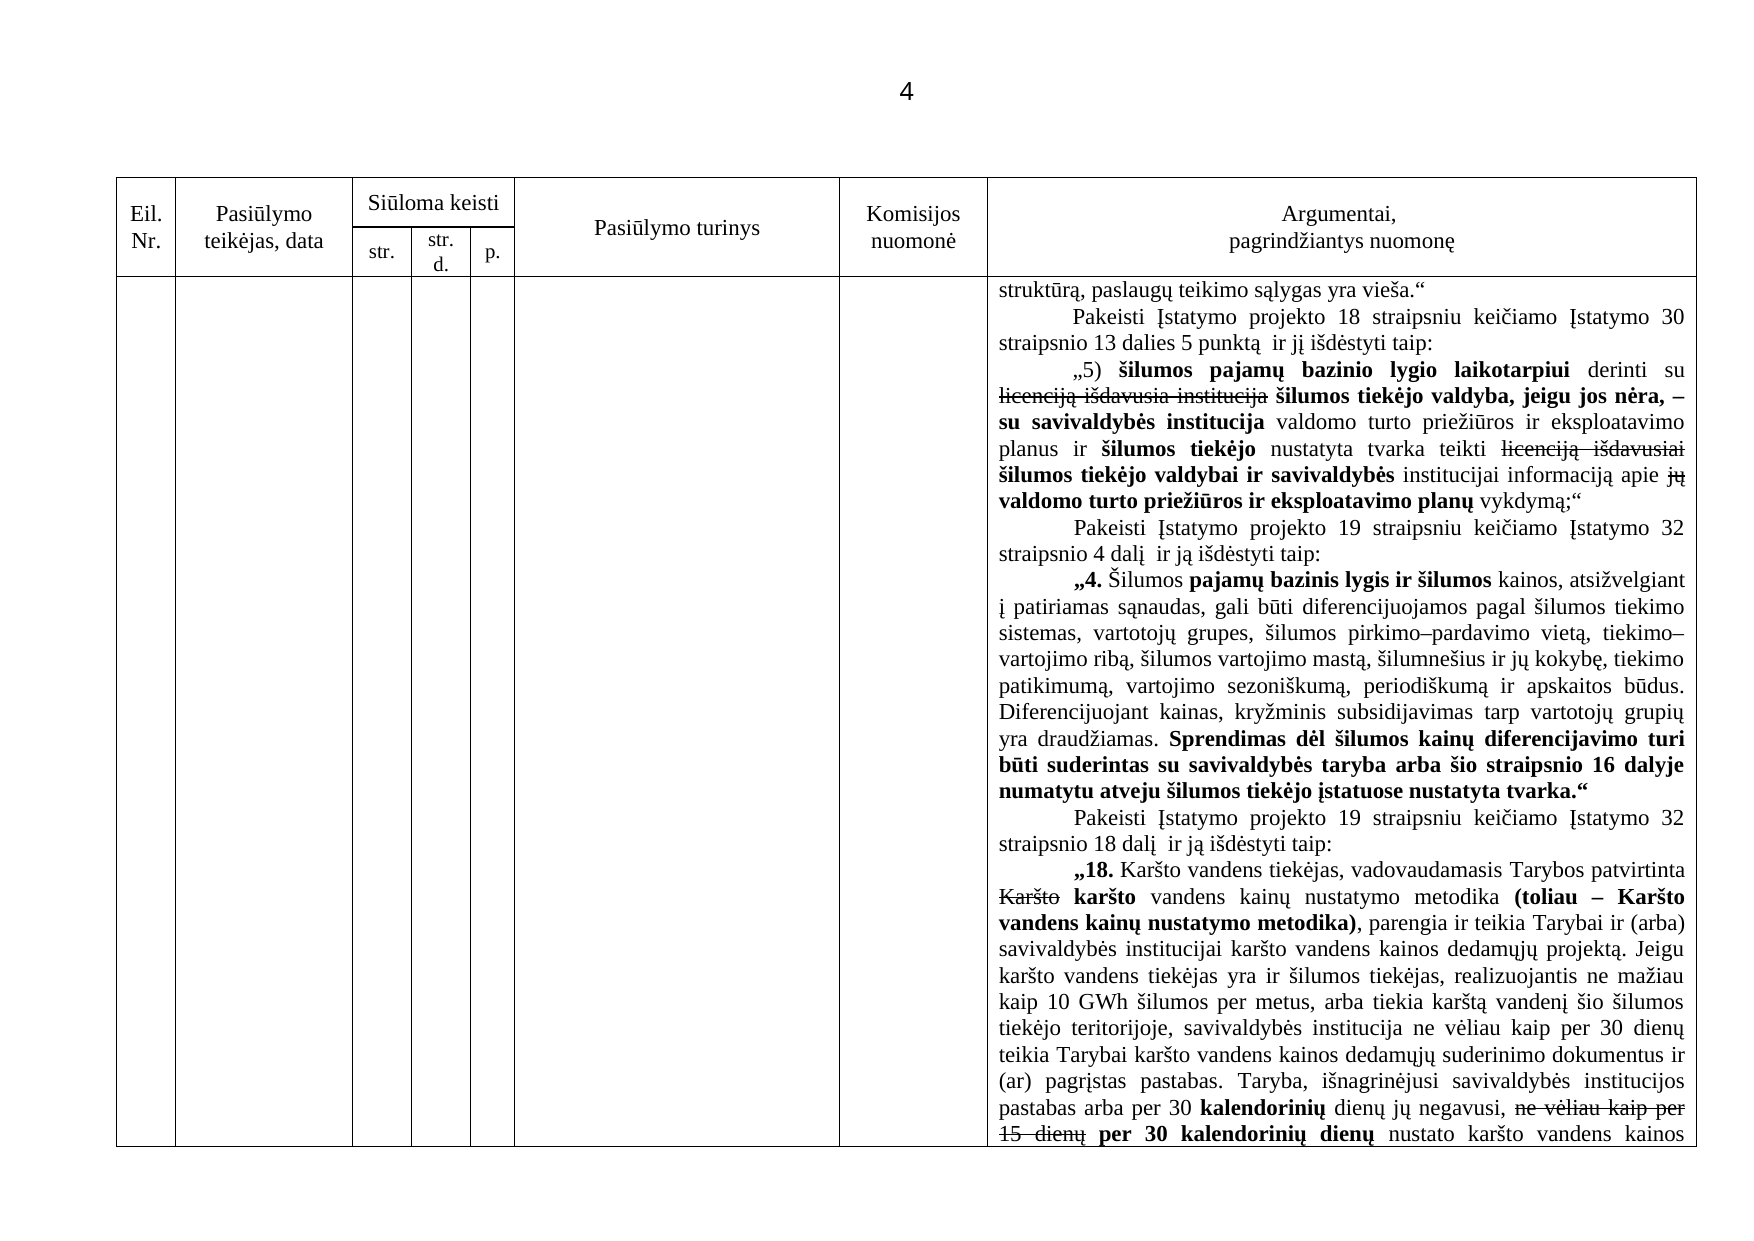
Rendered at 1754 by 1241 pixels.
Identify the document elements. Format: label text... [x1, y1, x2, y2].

table_cell [840, 277, 987, 1146]
table_cell str. d. [412, 228, 470, 276]
table_cell [515, 277, 839, 1146]
table_cell str. [353, 228, 411, 276]
table_header Eil. Nr. [117, 178, 175, 276]
table_cell [412, 277, 470, 1146]
table_cell [353, 277, 411, 1146]
table_header Komisijos nuomonė [840, 178, 987, 276]
table_header Pasiūlymo teikėjas, data [176, 178, 352, 276]
table_header Argumentai, pagrindžiantys nuomonę [988, 178, 1696, 276]
table_cell [117, 277, 175, 1146]
table_header Pasiūlymo turinys [515, 178, 839, 276]
table_cell [176, 277, 352, 1146]
table_header Siūloma keisti [353, 178, 514, 226]
table_cell [471, 277, 514, 1146]
table_cell struktūrą, paslaugų teikimo sąlygas yra vieša.“ Pakeisti Įstatymo projekto 18 straipsniu keičiamo Įstatymo 30 straipsnio 13 dalies 5 punktą ir jį išdėstyti taip: „5) šilumos pajamų bazinio lygio laikotarpiui derinti su licenciją išdavusia institucija šilumos tiekėjo valdyba, jeigu jos nėra, – su savivaldybės institucija valdomo turto priežiūros ir eksploatavimo planus ir šilumos tiekėjo nustatyta tvarka teikti licenciją išdavusiai šilumos tiekėjo valdybai ir savivaldybės institucijai informaciją apie jų valdomo turto priežiūros ir eksploatavimo planų vykdymą;“ Pakeisti Įstatymo projekto 19 straipsniu keičiamo Įstatymo 32 straipsnio 4 dalį ir ją išdėstyti taip: „4. Šilumos pajamų bazinis lygis ir šilumos kainos, atsižvelgiant į patiriamas sąnaudas, gali būti diferencijuojamos pagal šilumos tiekimo sistemas, vartotojų grupes, šilumos pirkimo–pardavimo vietą, tiekimo–vartojimo ribą, šilumos vartojimo mastą, šilumnešius ir jų kokybę, tiekimo patikimumą, vartojimo sezoniškumą, periodiškumą ir apskaitos būdus. Diferencijuojant kainas, kryžminis subsidijavimas tarp vartotojų grupių yra draudžiamas. Sprendimas dėl šilumos kainų diferencijavimo turi būti suderintas su savivaldybės taryba arba šio straipsnio 16 dalyje numatytu atveju šilumos tiekėjo įstatuose nustatyta tvarka.“ Pakeisti Įstatymo projekto 19 straipsniu keičiamo Įstatymo 32 straipsnio 18 dalį ir ją išdėstyti taip: „18. Karšto vandens tiekėjas, vadovaudamasis Tarybos patvirtinta Karšto karšto vandens kainų nustatymo metodika (toliau – Karšto vandens kainų nustatymo metodika), parengia ir teikia Tarybai ir (arba) savivaldybės institucijai karšto vandens kainos dedamųjų projektą. Jeigu karšto vandens tiekėjas yra ir šilumos tiekėjas, realizuojantis ne mažiau kaip 10 GWh šilumos per metus, arba tiekia karštą vandenį šio šilumos tiekėjo teritorijoje, savivaldybės institucija ne vėliau kaip per 30 dienų teikia Tarybai karšto vandens kainos dedamųjų suderinimo dokumentus ir (ar) pagrįstas pastabas. Taryba, išnagrinėjusi savivaldybės institucijos pastabas arba per 30 kalendorinių dienų jų negavusi, ne vėliau kaip per 15 dienų per 30 kalendorinių dienų nustato karšto vandens kainos [988, 277, 1696, 1146]
table_cell p. [471, 228, 514, 276]
